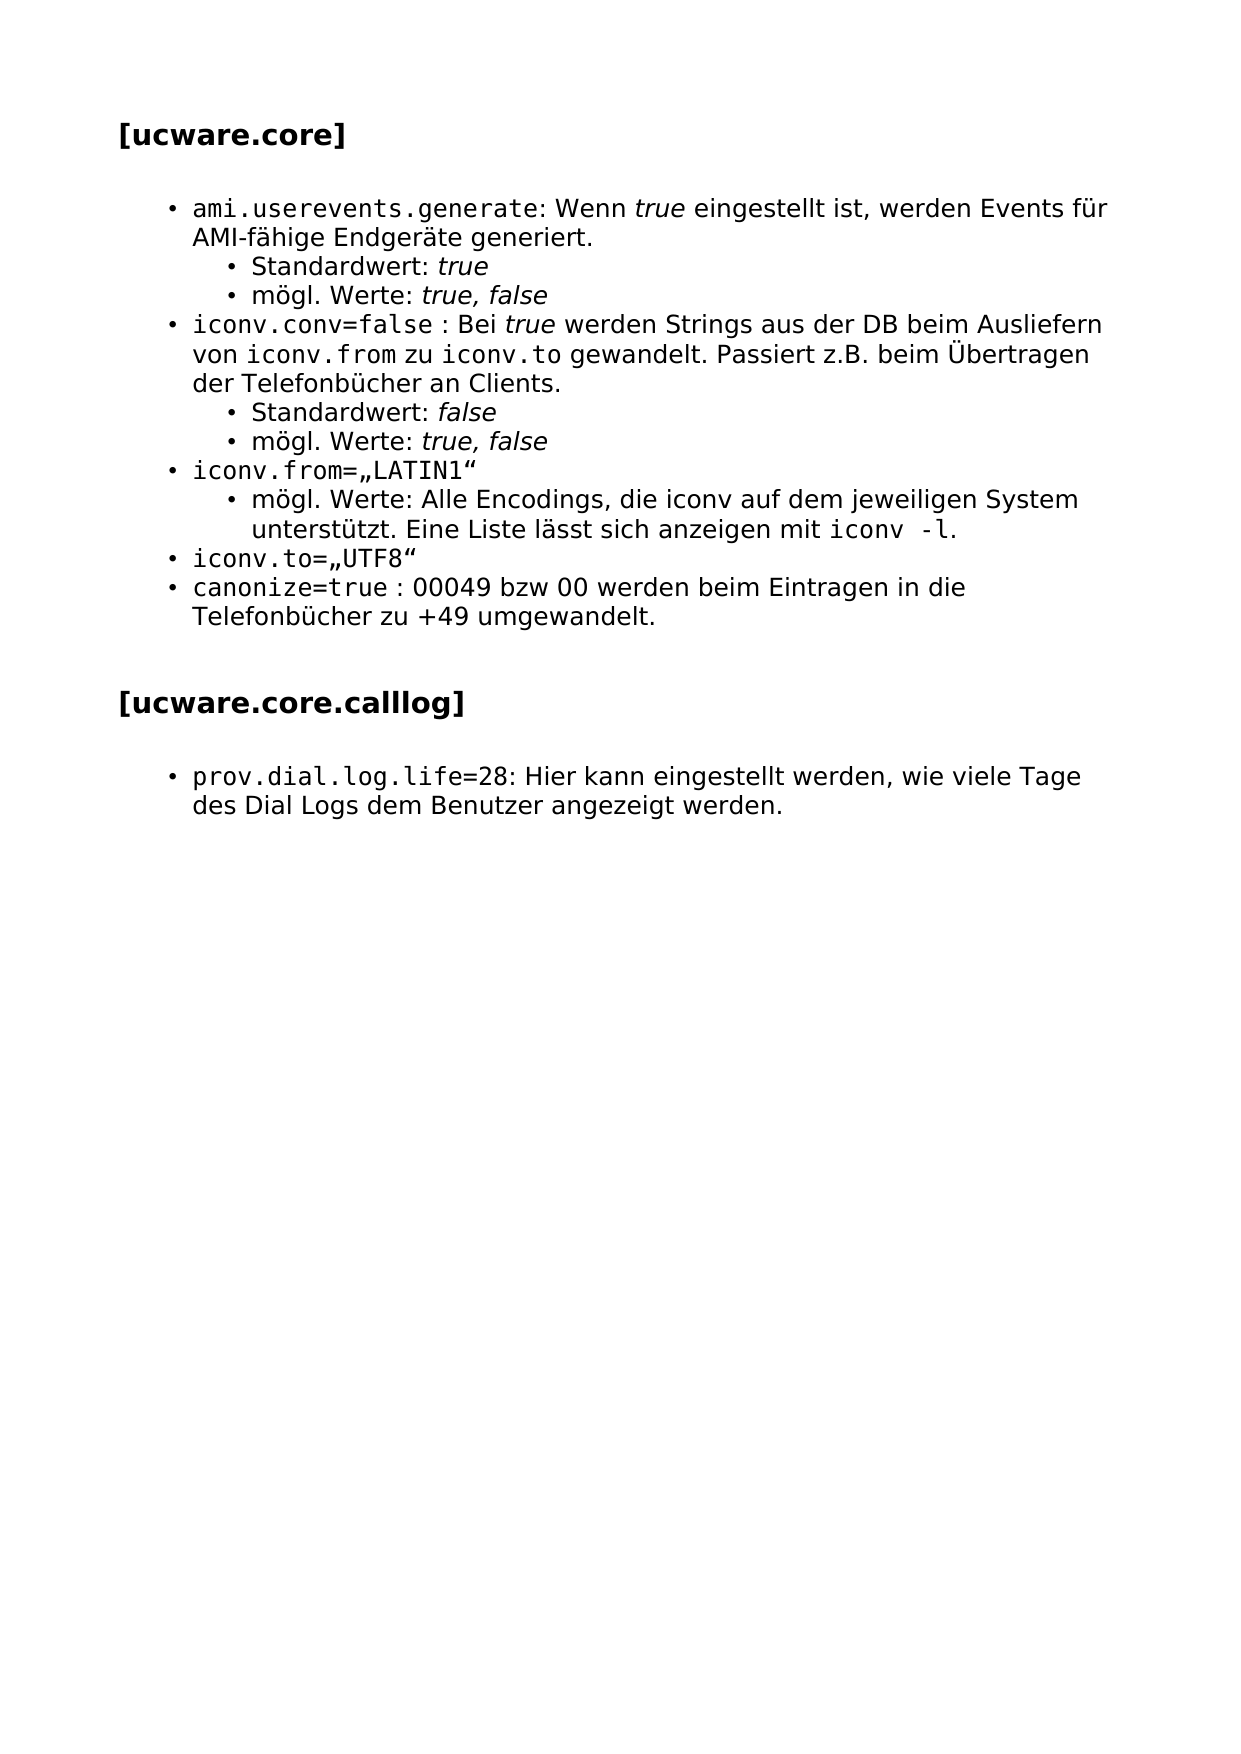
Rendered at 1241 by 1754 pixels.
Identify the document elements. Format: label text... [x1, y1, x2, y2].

list mögl. Werte: true, false [236, 282, 1122, 311]
list mögl. Werte: true, false [236, 427, 1122, 457]
list mögl. Werte: Alle Encodings, die iconv auf dem jeweiligen System unterstützt. Eine Liste lässt sich anzeigen mit iconv -l. [236, 486, 1122, 544]
list ami.userevents.generate: Wenn true eingestellt ist, werden Events für AMI-fähige Endgeräte generiert. [177, 194, 1122, 252]
list iconv.conv=false : Bei true werden Strings aus der DB beim Ausliefern von iconv.from zu iconv.to gewandelt. Passiert z.B. beim Übertragen der Telefonbücher an Clients. [177, 311, 1122, 398]
list Standardwert: false [236, 398, 1122, 427]
subtitle [ucware.core.calllog] [118, 686, 1122, 720]
subtitle [ucware.core] [118, 118, 1122, 152]
list prov.dial.log.life=28: Hier kann eingestellt werden, wie viele Tage des Dial Logs dem Benutzer angezeigt werden. [177, 762, 1122, 820]
list canonize=true : 00049 bzw 00 werden beim Eintragen in die Telefonbücher zu +49 umgewandelt. [177, 573, 1122, 632]
list iconv.from=„LATIN1“ [177, 457, 1122, 486]
list Standardwert: true [236, 252, 1122, 282]
list iconv.to=„UTF8“ [177, 544, 1122, 573]
